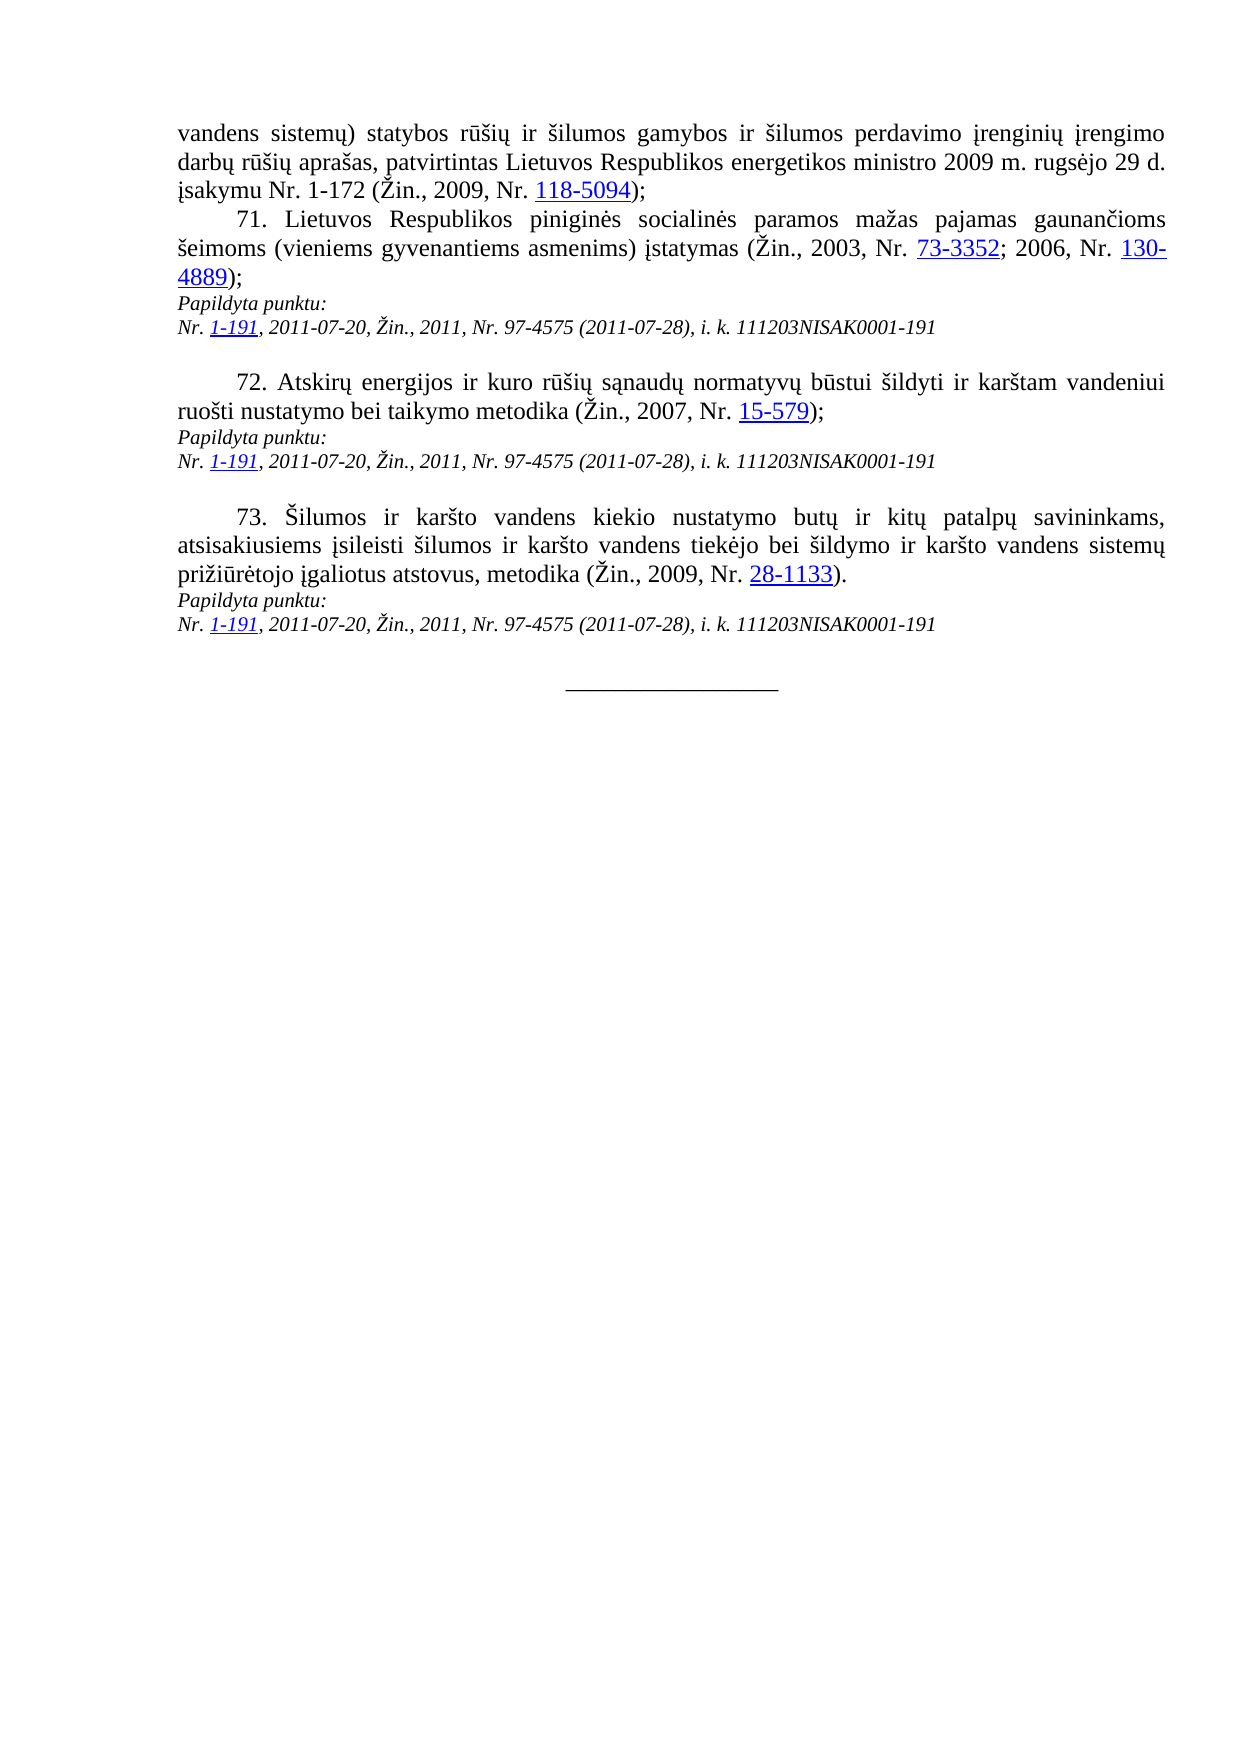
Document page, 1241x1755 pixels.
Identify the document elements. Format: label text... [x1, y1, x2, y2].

text Papildyta punktu: [177, 291, 1166, 315]
text 71. Lietuvos Respublikos piniginės socialinės paramos mažas pajamas gaunančioms šeimoms (vieniems gyvenantiems asmenims) įstatymas (Žin., 2003, Nr. 73-3352; 2006, Nr. 130-4889); [177, 204, 1166, 291]
text Papildyta punktu: [177, 588, 1166, 612]
text Nr. 1-191, 2011-07-20, Žin., 2011, Nr. 97-4575 (2011-07-28), i. k. 111203NISAK0001-191 [177, 612, 1166, 636]
text Nr. 1-191, 2011-07-20, Žin., 2011, Nr. 97-4575 (2011-07-28), i. k. 111203NISAK0001-191 [177, 315, 1166, 339]
text vandens sistemų) statybos rūšių ir šilumos gamybos ir šilumos perdavimo įrenginių įrengimo darbų rūšių aprašas, patvirtintas Lietuvos Respublikos energetikos ministro 2009 m. rugsėjo 29 d. įsakymu Nr. 1-172 (Žin., 2009, Nr. 118-5094); [177, 118, 1166, 204]
text 72. Atskirų energijos ir kuro rūšių sąnaudų normatyvų būstui šildyti ir karštam vandeniui ruošti nustatymo bei taikymo metodika (Žin., 2007, Nr. 15-579); [177, 367, 1166, 425]
text 73. Šilumos ir karšto vandens kiekio nustatymo butų ir kitų patalpų savininkams, atsisakiusiems įsileisti šilumos ir karšto vandens tiekėjo bei šildymo ir karšto vandens sistemų prižiūrėtojo įgaliotus atstovus, metodika (Žin., 2009, Nr. 28-1133). [177, 502, 1166, 588]
text Papildyta punktu: [177, 425, 1166, 449]
text _________________ [177, 665, 1166, 694]
text Nr. 1-191, 2011-07-20, Žin., 2011, Nr. 97-4575 (2011-07-28), i. k. 111203NISAK0001-191 [177, 449, 1166, 473]
